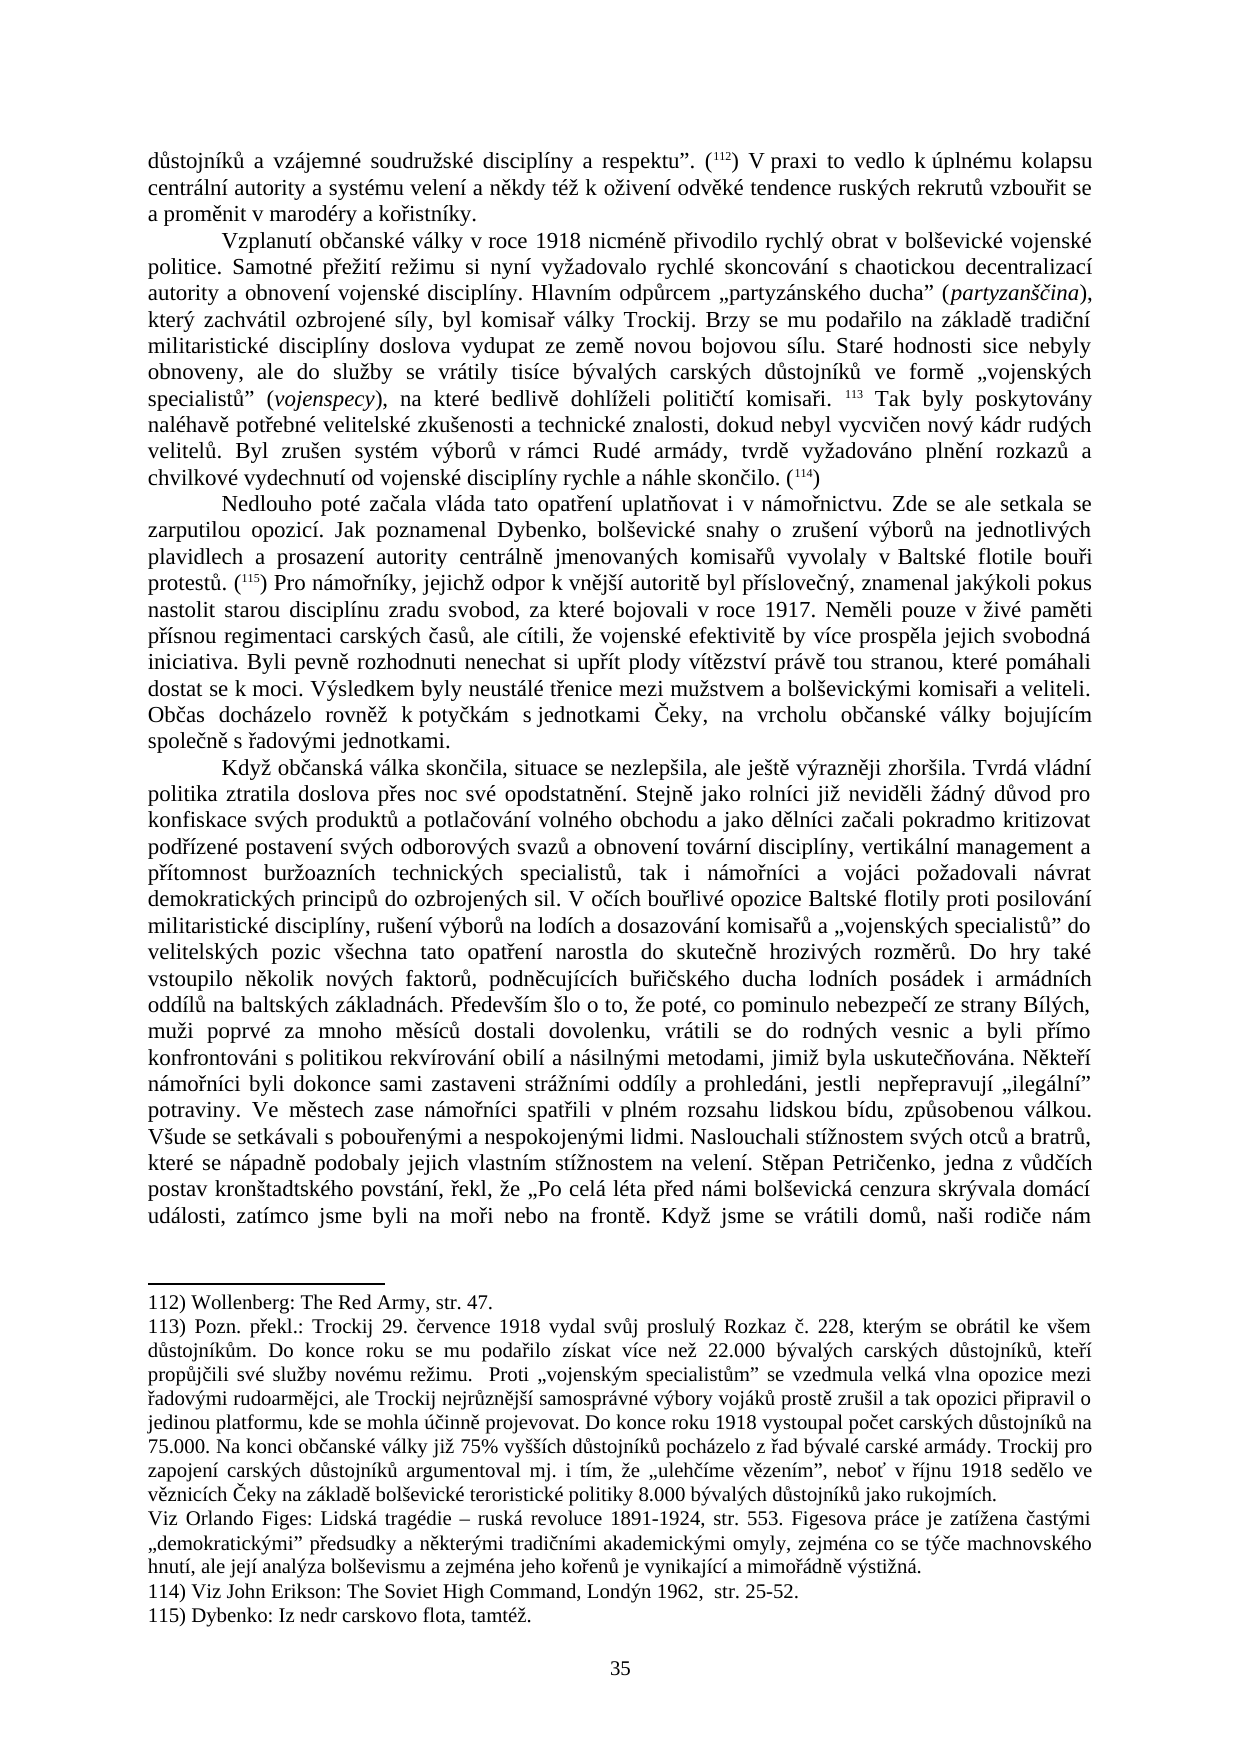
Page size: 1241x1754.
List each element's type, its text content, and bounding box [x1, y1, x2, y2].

text Viz Orlando Figes: Lidská tragédie – ruská revoluce 1891-1924, str. 553. Figesova práce je zatížena častými „demokratickými” předsudky a některými tradičními akademickými omyly, zejména co se týče machnovského hnutí, ale její analýza bolševismu a zejména jeho kořenů je vynikající a mimořádně výstižná. [148, 1506, 1093, 1578]
text Nedlouho poté začala vláda tato opatření uplatňovat i v námořnictvu. Zde se ale setkala se zarputilou opozicí. Jak poznamenal Dybenko, bolševické snahy o zrušení výborů na jednotlivých plavidlech a prosazení autority centrálně jmenovaných komisařů vyvolaly v Baltské flotile bouři protestů. () Pro námořníky, jejichž odpor k vnější autoritě byl příslovečný, znamenal jakýkoli pokus nastolit starou disciplínu zradu svobod, za které bojovali v roce 1917. Neměli pouze v živé paměti přísnou regimentaci carských časů, ale cítili, že vojenské efektivitě by více prospěla jejich svobodná iniciativa. Byli pevně rozhodnuti nenechat si upřít plody vítězství právě tou stranou, které pomáhali dostat se k moci. Výsledkem byly neustálé třenice mezi mužstvem a bolševickými komisaři a veliteli. Občas docházelo rovněž k potyčkám s jednotkami Čeky, na vrcholu občanské války bojujícím společně s řadovými jednotkami. [148, 490, 1093, 754]
text Vzplanutí občanské války v roce 1918 nicméně přivodilo rychlý obrat v bolševické vojenské politice. Samotné přežití režimu si nyní vyžadovalo rychlé skoncování s chaotickou decentralizací autority a obnovení vojenské disciplíny. Hlavním odpůrcem „partyzánského ducha” (partyzanščina), který zachvátil ozbrojené síly, byl komisař války Trockij. Brzy se mu podařilo na základě tradiční militaristické disciplíny doslova vydupat ze země novou bojovou sílu. Staré hodnosti sice nebyly obnoveny, ale do služby se vrátily tisíce bývalých carských důstojníků ve formě „vojenských specialistů” (vojenspecy), na které bedlivě dohlíželi političtí komisaři. Tak byly poskytovány naléhavě potřebné velitelské zkušenosti a technické znalosti, dokud nebyl vycvičen nový kádr rudých velitelů. Byl zrušen systém výborů v rámci Rudé armády, tvrdě vyžadováno plnění rozkazů a chvilkové vydechnutí od vojenské disciplíny rychle a náhle skončilo. () [148, 227, 1093, 490]
text ) Dybenko: Iz nedr carskovo flota, tamtéž. [148, 1603, 1093, 1627]
text Když občanská válka skončila, situace se nezlepšila, ale ještě výrazněji zhoršila. Tvrdá vládní politika ztratila doslova přes noc své opodstatnění. Stejně jako rolníci již neviděli žádný důvod pro konfiskace svých produktů a potlačování volného obchodu a jako dělníci začali pokradmo kritizovat podřízené postavení svých odborových svazů a obnovení tovární disciplíny, vertikální management a přítomnost buržoazních technických specialistů, tak i námořníci a vojáci požadovali návrat demokratických principů do ozbrojených sil. V očích bouřlivé opozice Baltské flotily proti posilování militaristické disciplíny, rušení výborů na lodích a dosazování komisařů a „vojenských specialistů” do velitelských pozic všechna tato opatření narostla do skutečně hrozivých rozměrů. Do hry také vstoupilo několik nových faktorů, podněcujících buřičského ducha lodních posádek i armádních oddílů na baltských základnách. Především šlo o to, že poté, co pominulo nebezpečí ze strany Bílých, muži poprvé za mnoho měsíců dostali dovolenku, vrátili se do rodných vesnic a byli přímo konfrontováni s politikou rekvírování obilí a násilnými metodami, jimiž byla uskutečňována. Někteří námořníci byli dokonce sami zastaveni strážními oddíly a prohledáni, jestli nepřepravují „ilegální” potraviny. Ve městech zase námořníci spatřili v plném rozsahu lidskou bídu, způsobenou válkou. Všude se setkávali s pobouřenými a nespokojenými lidmi. Naslouchali stížnostem svých otců a bratrů, které se nápadně podobaly jejich vlastním stížnostem na velení. Stěpan Petričenko, jedna z vůdčích postav kronštadtského povstání, řekl, že „Po celá léta před námi bolševická cenzura skrývala domácí události, zatímco jsme byli na moři nebo na frontě. Když jsme se vrátili domů, naši rodiče nám [148, 754, 1093, 1228]
text ) Pozn. překl.: Trockij 29. července 1918 vydal svůj proslulý Rozkaz č. 228, kterým se obrátil ke všem důstojníkům. Do konce roku se mu podařilo získat více než 22.000 bývalých carských důstojníků, kteří propůjčili své služby novému režimu. Proti „vojenským specialistům” se vzedmula velká vlna opozice mezi řadovými rudoarmějci, ale Trockij nejrůznější samosprávné výbory vojáků prostě zrušil a tak opozici připravil o jedinou platformu, kde se mohla účinně projevovat. Do konce roku 1918 vystoupal počet carských důstojníků na 75.000. Na konci občanské války již 75% vyšších důstojníků pocházelo z řad bývalé carské armády. Trockij pro zapojení carských důstojníků argumentoval mj. i tím, že „ulehčíme vězením”, neboť v říjnu 1918 sedělo ve věznicích Čeky na základě bolševické teroristické politiky 8.000 bývalých důstojníků jako rukojmích. [148, 1314, 1093, 1506]
text ) Viz John Erikson: The Soviet High Command, Londýn 1962, str. 25-52. [148, 1578, 1093, 1603]
text ) Wollenberg: The Red Army, str. 47. [148, 1290, 1093, 1314]
text důstojníků a vzájemné soudružské disciplíny a respektu”. () V praxi to vedlo k úplnému kolapsu centrální autority a systému velení a někdy též k oživení odvěké tendence ruských rekrutů vzbouřit se a proměnit v marodéry a kořistníky. [148, 148, 1093, 227]
